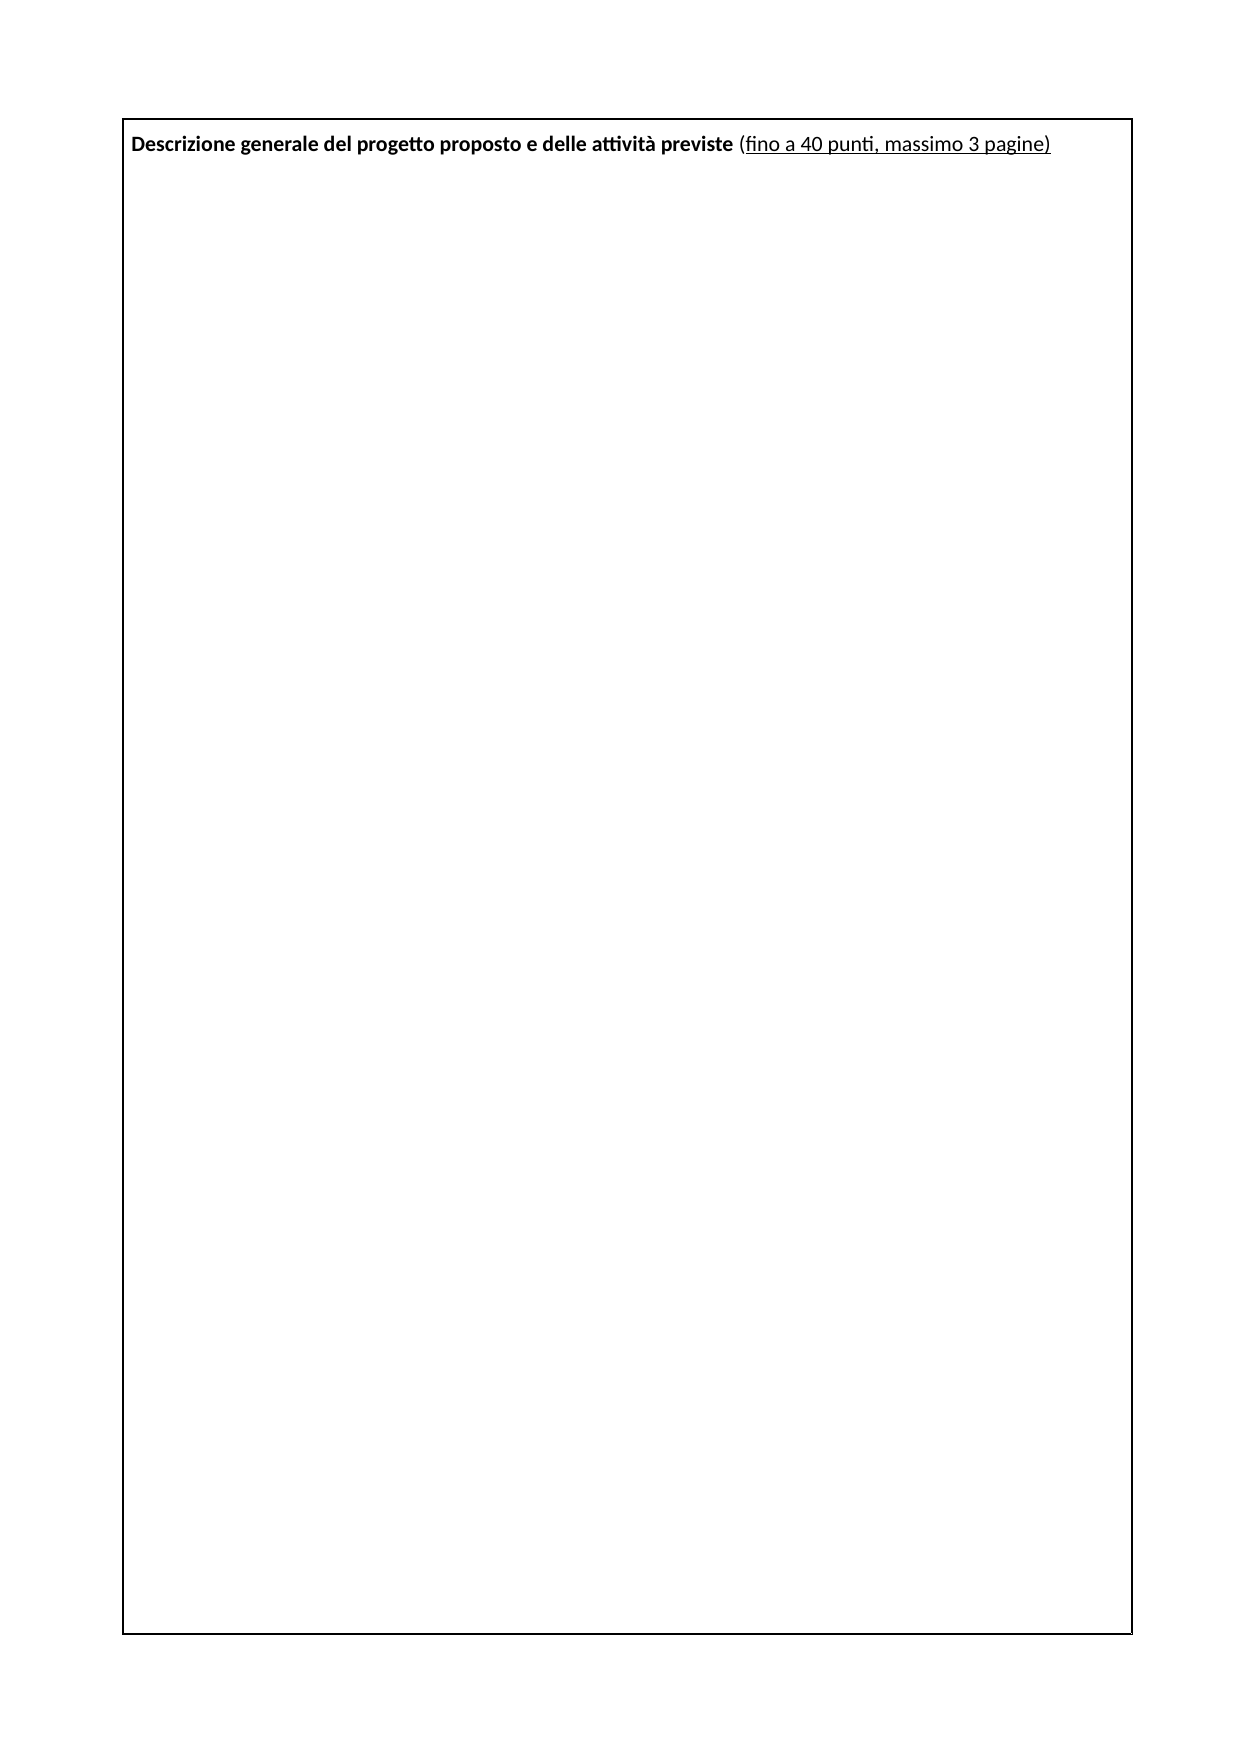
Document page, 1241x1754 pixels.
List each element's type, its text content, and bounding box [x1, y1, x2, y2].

table_cell Descrizione generale del progetto proposto e delle attività previste (fino a 40 punti, massimo 3 pagine) [124, 120, 1131, 1632]
